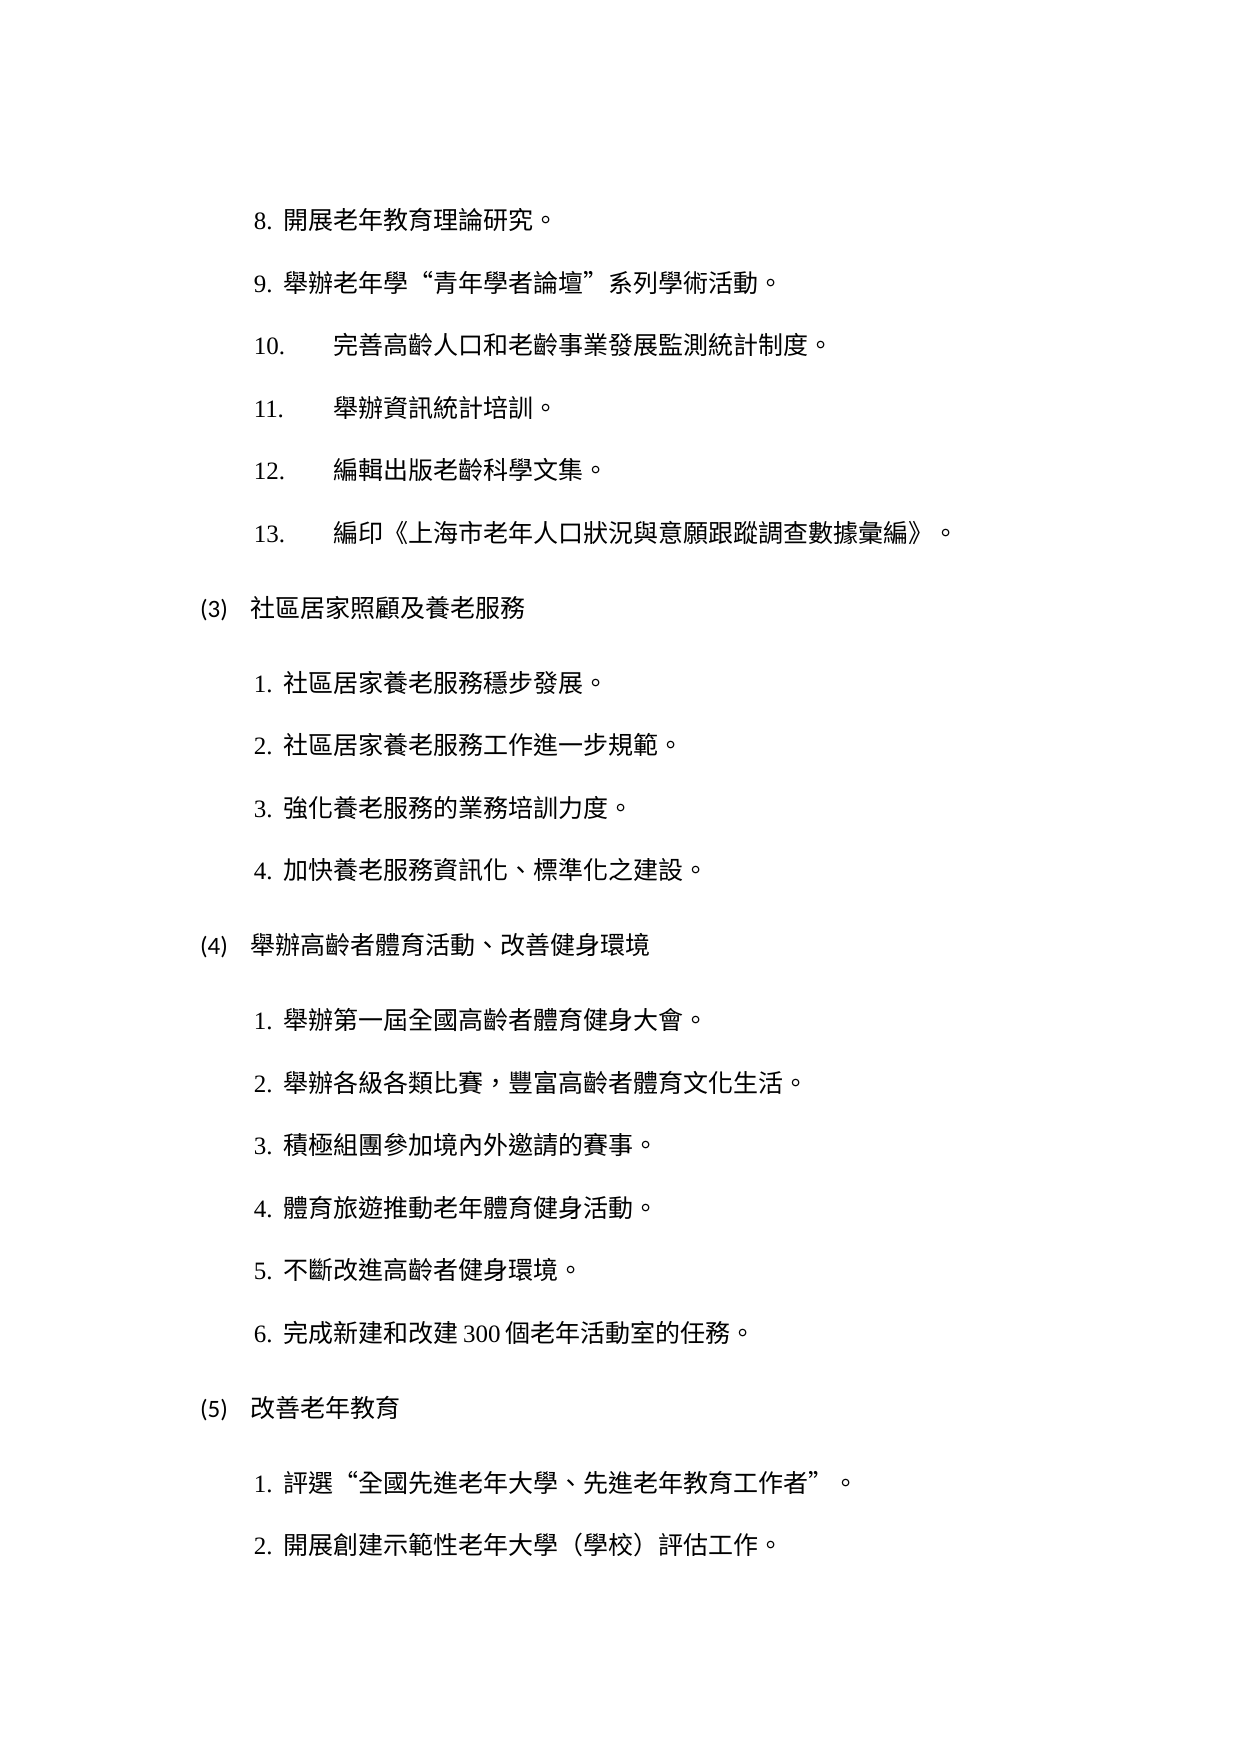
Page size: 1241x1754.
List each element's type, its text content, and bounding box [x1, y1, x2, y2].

list 編印《上海市老年人口狀況與意願跟蹤調查數據彙編》。 [253, 489, 1106, 552]
list 積極組團參加境內外邀請的賽事。 [253, 1102, 1106, 1164]
list 社區居家養老服務穩步發展。 [253, 639, 1106, 702]
list 不斷改進高齡者健身環境。 [253, 1227, 1106, 1289]
list 舉辦老年學“青年學者論壇”系列學術活動。 [253, 239, 1106, 302]
list 編輯出版老齡科學文集。 [253, 427, 1106, 489]
list 強化養老服務的業務培訓力度。 [253, 764, 1106, 827]
list 體育旅遊推動老年體育健身活動。 [253, 1164, 1106, 1227]
list 舉辦高齡者體育活動、改善健身環境 [200, 902, 1106, 964]
list 評選“全國先進老年大學、先進老年教育工作者”。 [253, 1439, 1106, 1502]
list 社區居家照顧及養老服務 [200, 564, 1106, 627]
list 開展創建示範性老年大學（學校）評估工作。 [253, 1502, 1106, 1564]
list 完成新建和改建300個老年活動室的任務。 [253, 1289, 1106, 1352]
list 加快養老服務資訊化、標準化之建設。 [253, 827, 1106, 889]
list 舉辦資訊統計培訓。 [253, 364, 1106, 427]
list 舉辦第一屆全國高齡者體育健身大會。 [253, 977, 1106, 1039]
list 舉辦各級各類比賽，豐富高齡者體育文化生活。 [253, 1039, 1106, 1102]
list 社區居家養老服務工作進一步規範。 [253, 702, 1106, 764]
list 完善高齡人口和老齡事業發展監測統計制度。 [253, 302, 1106, 364]
list 開展老年教育理論研究。 [253, 177, 1106, 239]
list 改善老年教育 [200, 1364, 1106, 1427]
